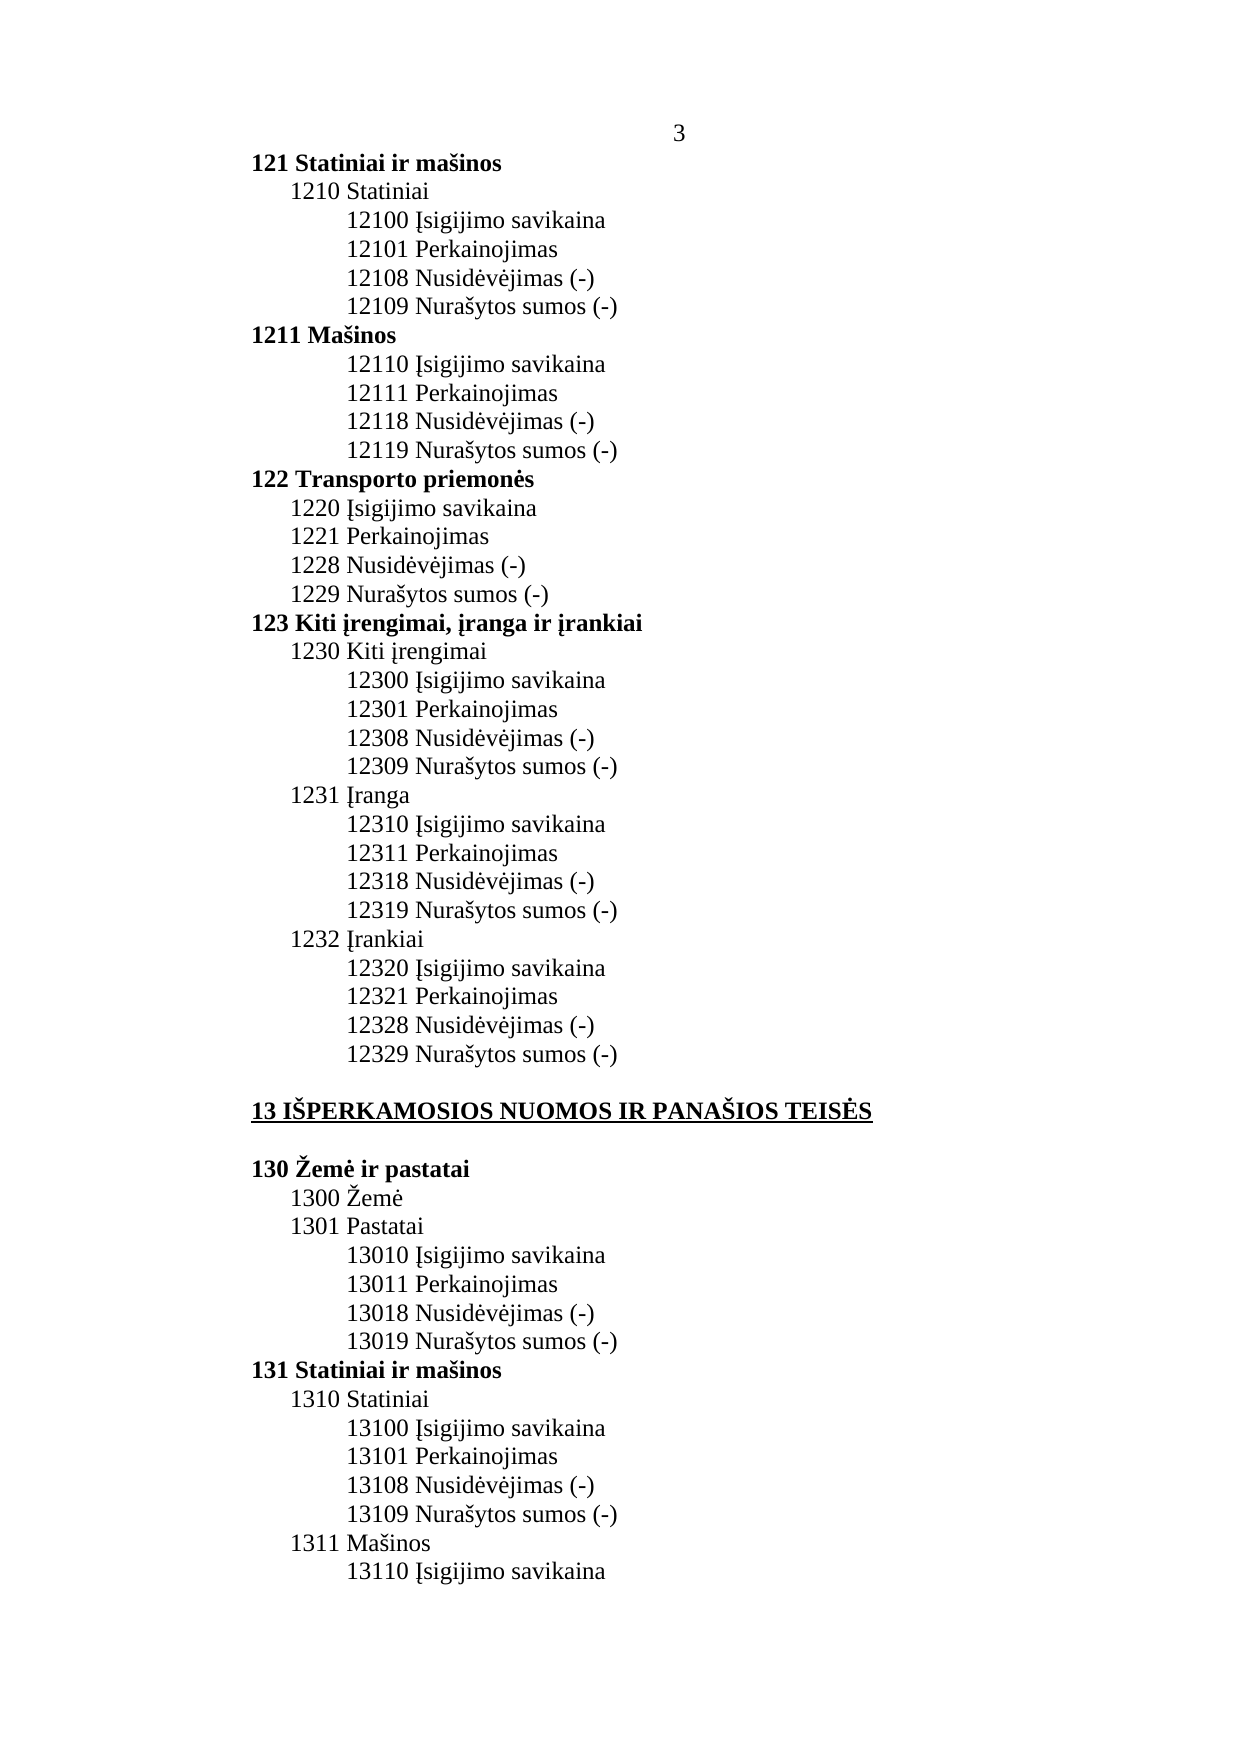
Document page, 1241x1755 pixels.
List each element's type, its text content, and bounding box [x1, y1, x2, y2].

text 13018 Nusidėvėjimas (-) [177, 1298, 1181, 1326]
text 12310 Įsigijimo savikaina [177, 809, 1181, 838]
text 1231 Įranga [177, 780, 1181, 809]
text 1230 Kiti įrengimai [177, 636, 1181, 665]
text 1232 Įrankiai [177, 924, 1181, 953]
text 122 Transporto priemonės [177, 464, 1181, 493]
text 12108 Nusidėvėjimas (-) [177, 263, 1181, 291]
text 1220 Įsigijimo savikaina [177, 493, 1181, 521]
text 12300 Įsigijimo savikaina [177, 665, 1181, 694]
text 12118 Nusidėvėjimas (-) [177, 406, 1181, 435]
text 12101 Perkainojimas [177, 234, 1181, 263]
text 12309 Nurašytos sumos (-) [177, 751, 1181, 780]
text 13108 Nusidėvėjimas (-) [177, 1470, 1181, 1499]
text 12110 Įsigijimo savikaina [177, 349, 1181, 378]
text 13100 Įsigijimo savikaina [177, 1413, 1181, 1441]
text 12329 Nurašytos sumos (-) [177, 1039, 1181, 1068]
text 12321 Perkainojimas [177, 981, 1181, 1010]
text 1301 Pastatai [177, 1211, 1181, 1240]
text 13019 Nurašytos sumos (-) [177, 1326, 1181, 1355]
text 12109 Nurašytos sumos (-) [177, 291, 1181, 320]
text 123 Kiti įrengimai, įranga ir įrankiai [177, 608, 1181, 636]
text 12111 Perkainojimas [177, 378, 1181, 406]
text 131 Statiniai ir mašinos [177, 1355, 1181, 1384]
text 12318 Nusidėvėjimas (-) [177, 866, 1181, 895]
text 1310 Statiniai [177, 1384, 1181, 1413]
text 13110 Įsigijimo savikaina [177, 1556, 1181, 1585]
text 13109 Nurašytos sumos (-) [177, 1499, 1181, 1528]
text 12308 Nusidėvėjimas (-) [177, 723, 1181, 751]
text 12301 Perkainojimas [177, 694, 1181, 723]
text 13 IŠPERKAMOSIOS NUOMOS IR PANAŠIOS TEISĖS [177, 1096, 1181, 1125]
text 1311 Mašinos [177, 1528, 1181, 1556]
text 1210 Statiniai [177, 176, 1181, 205]
text 13010 Įsigijimo savikaina [177, 1240, 1181, 1269]
text 13101 Perkainojimas [177, 1441, 1181, 1470]
text 1229 Nurašytos sumos (-) [177, 579, 1181, 608]
text 121 Statiniai ir mašinos [177, 148, 1181, 176]
text 13011 Perkainojimas [177, 1269, 1181, 1298]
text 12328 Nusidėvėjimas (-) [177, 1010, 1181, 1039]
text 12100 Įsigijimo savikaina [177, 205, 1181, 234]
text 130 Žemė ir pastatai [177, 1154, 1181, 1183]
text 12311 Perkainojimas [177, 838, 1181, 866]
text 1211 Mašinos [177, 320, 1181, 349]
text 1221 Perkainojimas [177, 521, 1181, 550]
text 1300 Žemė [177, 1183, 1181, 1211]
text 1228 Nusidėvėjimas (-) [177, 550, 1181, 579]
text 12320 Įsigijimo savikaina [177, 953, 1181, 981]
text 12119 Nurašytos sumos (-) [177, 435, 1181, 464]
text 12319 Nurašytos sumos (-) [177, 895, 1181, 924]
